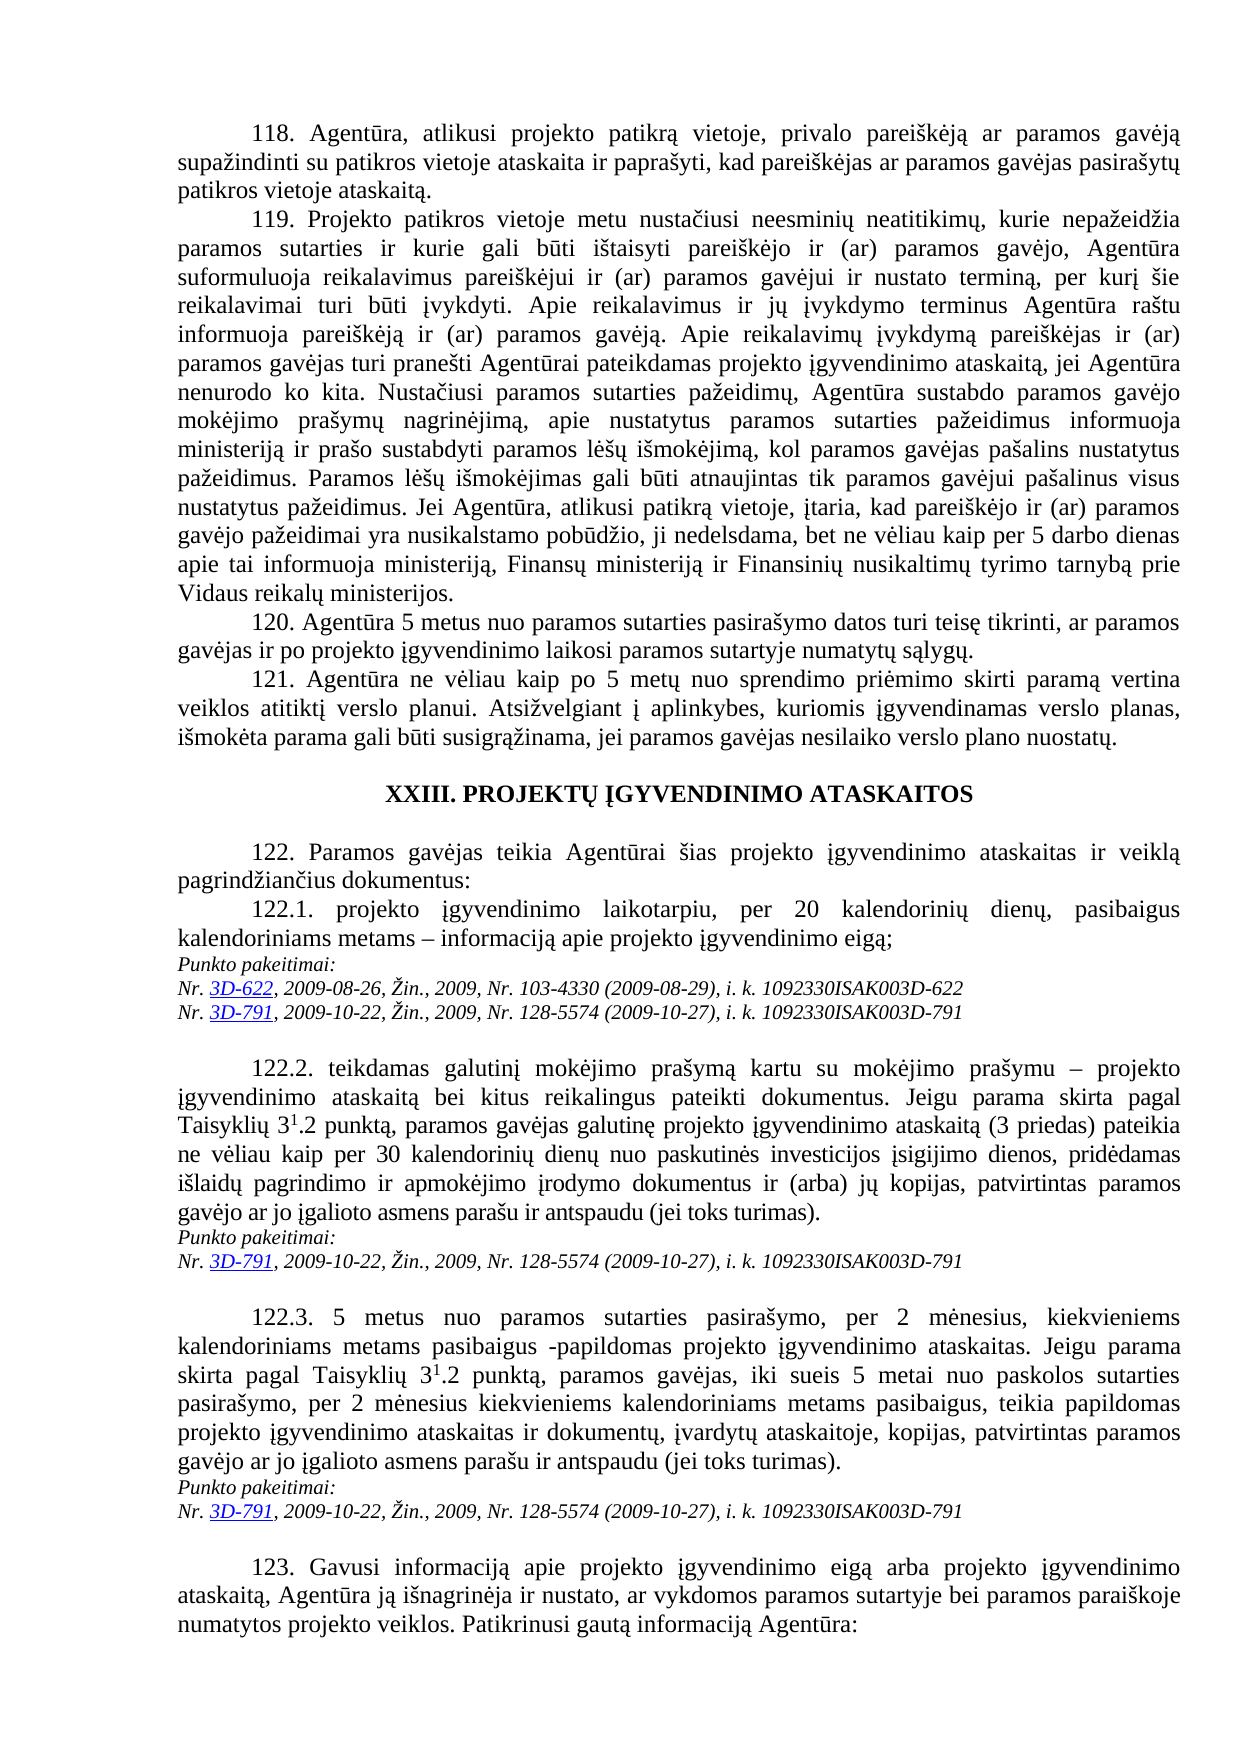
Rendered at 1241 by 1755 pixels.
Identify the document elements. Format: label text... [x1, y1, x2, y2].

text Nr. 3D-791, 2009-10-22, Žin., 2009, Nr. 128-5574 (2009-10-27), i. k. 1092330ISAK003D-791 [177, 1249, 1181, 1273]
text Nr. 3D-791, 2009-10-22, Žin., 2009, Nr. 128-5574 (2009-10-27), i. k. 1092330ISAK003D-791 [177, 1499, 1181, 1523]
text XXIII. PROJEKTŲ ĮGYVENDINIMO ATASKAITOS [177, 779, 1181, 808]
text Nr. 3D-622, 2009-08-26, Žin., 2009, Nr. 103-4330 (2009-08-29), i. k. 1092330ISAK003D-622 [177, 976, 1181, 1000]
text Punkto pakeitimai: [177, 1225, 1181, 1249]
text 122. Paramos gavėjas teikia Agentūrai šias projekto įgyvendinimo ataskaitas ir veiklą pagrindžiančius dokumentus: [177, 837, 1181, 894]
text Punkto pakeitimai: [177, 952, 1181, 976]
text 121. Agentūra ne vėliau kaip po 5 metų nuo sprendimo priėmimo skirti paramą vertina veiklos atitiktį verslo planui. Atsižvelgiant į aplinkybes, kuriomis įgyvendinamas verslo planas, išmokėta parama gali būti susigrąžinama, jei paramos gavėjas nesilaiko verslo plano nuostatų. [177, 664, 1181, 751]
text 118. Agentūra, atlikusi projekto patikrą vietoje, privalo pareiškėją ar paramos gavėją supažindinti su patikros vietoje ataskaita ir paprašyti, kad pareiškėjas ar paramos gavėjas pasirašytų patikros vietoje ataskaitą. [177, 118, 1181, 204]
text 122.2. teikdamas galutinį mokėjimo prašymą kartu su mokėjimo prašymu – projekto įgyvendinimo ataskaitą bei kitus reikalingus pateikti dokumentus. Jeigu parama skirta pagal Taisyklių 31.2 punktą, paramos gavėjas galutinę projekto įgyvendinimo ataskaitą (3 priedas) pateikia ne vėliau kaip per 30 kalendorinių dienų nuo paskutinės investicijos įsigijimo dienos, pridėdamas išlaidų pagrindimo ir apmokėjimo įrodymo dokumentus ir (arba) jų kopijas, patvirtintas paramos gavėjo ar jo įgalioto asmens parašu ir antspaudu (jei toks turimas). [177, 1053, 1181, 1225]
text 122.3. 5 metus nuo paramos sutarties pasirašymo, per 2 mėnesius, kiekvieniems kalendoriniams metams pasibaigus -papildomas projekto įgyvendinimo ataskaitas. Jeigu parama skirta pagal Taisyklių 31.2 punktą, paramos gavėjas, iki sueis 5 metai nuo paskolos sutarties pasirašymo, per 2 mėnesius kiekvieniems kalendoriniams metams pasibaigus, teikia papildomas projekto įgyvendinimo ataskaitas ir dokumentų, įvardytų ataskaitoje, kopijas, patvirtintas paramos gavėjo ar jo įgalioto asmens parašu ir antspaudu (jei toks turimas). [177, 1302, 1181, 1475]
text Nr. 3D-791, 2009-10-22, Žin., 2009, Nr. 128-5574 (2009-10-27), i. k. 1092330ISAK003D-791 [177, 1000, 1181, 1024]
text 123. Gavusi informaciją apie projekto įgyvendinimo eigą arba projekto įgyvendinimo ataskaitą, Agentūra ją išnagrinėja ir nustato, ar vykdomos paramos sutartyje bei paramos paraiškoje numatytos projekto veiklos. Patikrinusi gautą informaciją Agentūra: [177, 1552, 1181, 1638]
text 119. Projekto patikros vietoje metu nustačiusi neesminių neatitikimų, kurie nepažeidžia paramos sutarties ir kurie gali būti ištaisyti pareiškėjo ir (ar) paramos gavėjo, Agentūra suformuluoja reikalavimus pareiškėjui ir (ar) paramos gavėjui ir nustato terminą, per kurį šie reikalavimai turi būti įvykdyti. Apie reikalavimus ir jų įvykdymo terminus Agentūra raštu informuoja pareiškėją ir (ar) paramos gavėją. Apie reikalavimų įvykdymą pareiškėjas ir (ar) paramos gavėjas turi pranešti Agentūrai pateikdamas projekto įgyvendinimo ataskaitą, jei Agentūra nenurodo ko kita. Nustačiusi paramos sutarties pažeidimų, Agentūra sustabdo paramos gavėjo mokėjimo prašymų nagrinėjimą, apie nustatytus paramos sutarties pažeidimus informuoja ministeriją ir prašo sustabdyti paramos lėšų išmokėjimą, kol paramos gavėjas pašalins nustatytus pažeidimus. Paramos lėšų išmokėjimas gali būti atnaujintas tik paramos gavėjui pašalinus visus nustatytus pažeidimus. Jei Agentūra, atlikusi patikrą vietoje, įtaria, kad pareiškėjo ir (ar) paramos gavėjo pažeidimai yra nusikalstamo pobūdžio, ji nedelsdama, bet ne vėliau kaip per 5 darbo dienas apie tai informuoja ministeriją, Finansų ministeriją ir Finansinių nusikaltimų tyrimo tarnybą prie Vidaus reikalų ministerijos. [177, 204, 1181, 607]
text 120. Agentūra 5 metus nuo paramos sutarties pasirašymo datos turi teisę tikrinti, ar paramos gavėjas ir po projekto įgyvendinimo laikosi paramos sutartyje numatytų sąlygų. [177, 607, 1181, 664]
text Punkto pakeitimai: [177, 1475, 1181, 1499]
text 122.1. projekto įgyvendinimo laikotarpiu, per 20 kalendorinių dienų, pasibaigus kalendoriniams metams – informaciją apie projekto įgyvendinimo eigą; [177, 894, 1181, 952]
